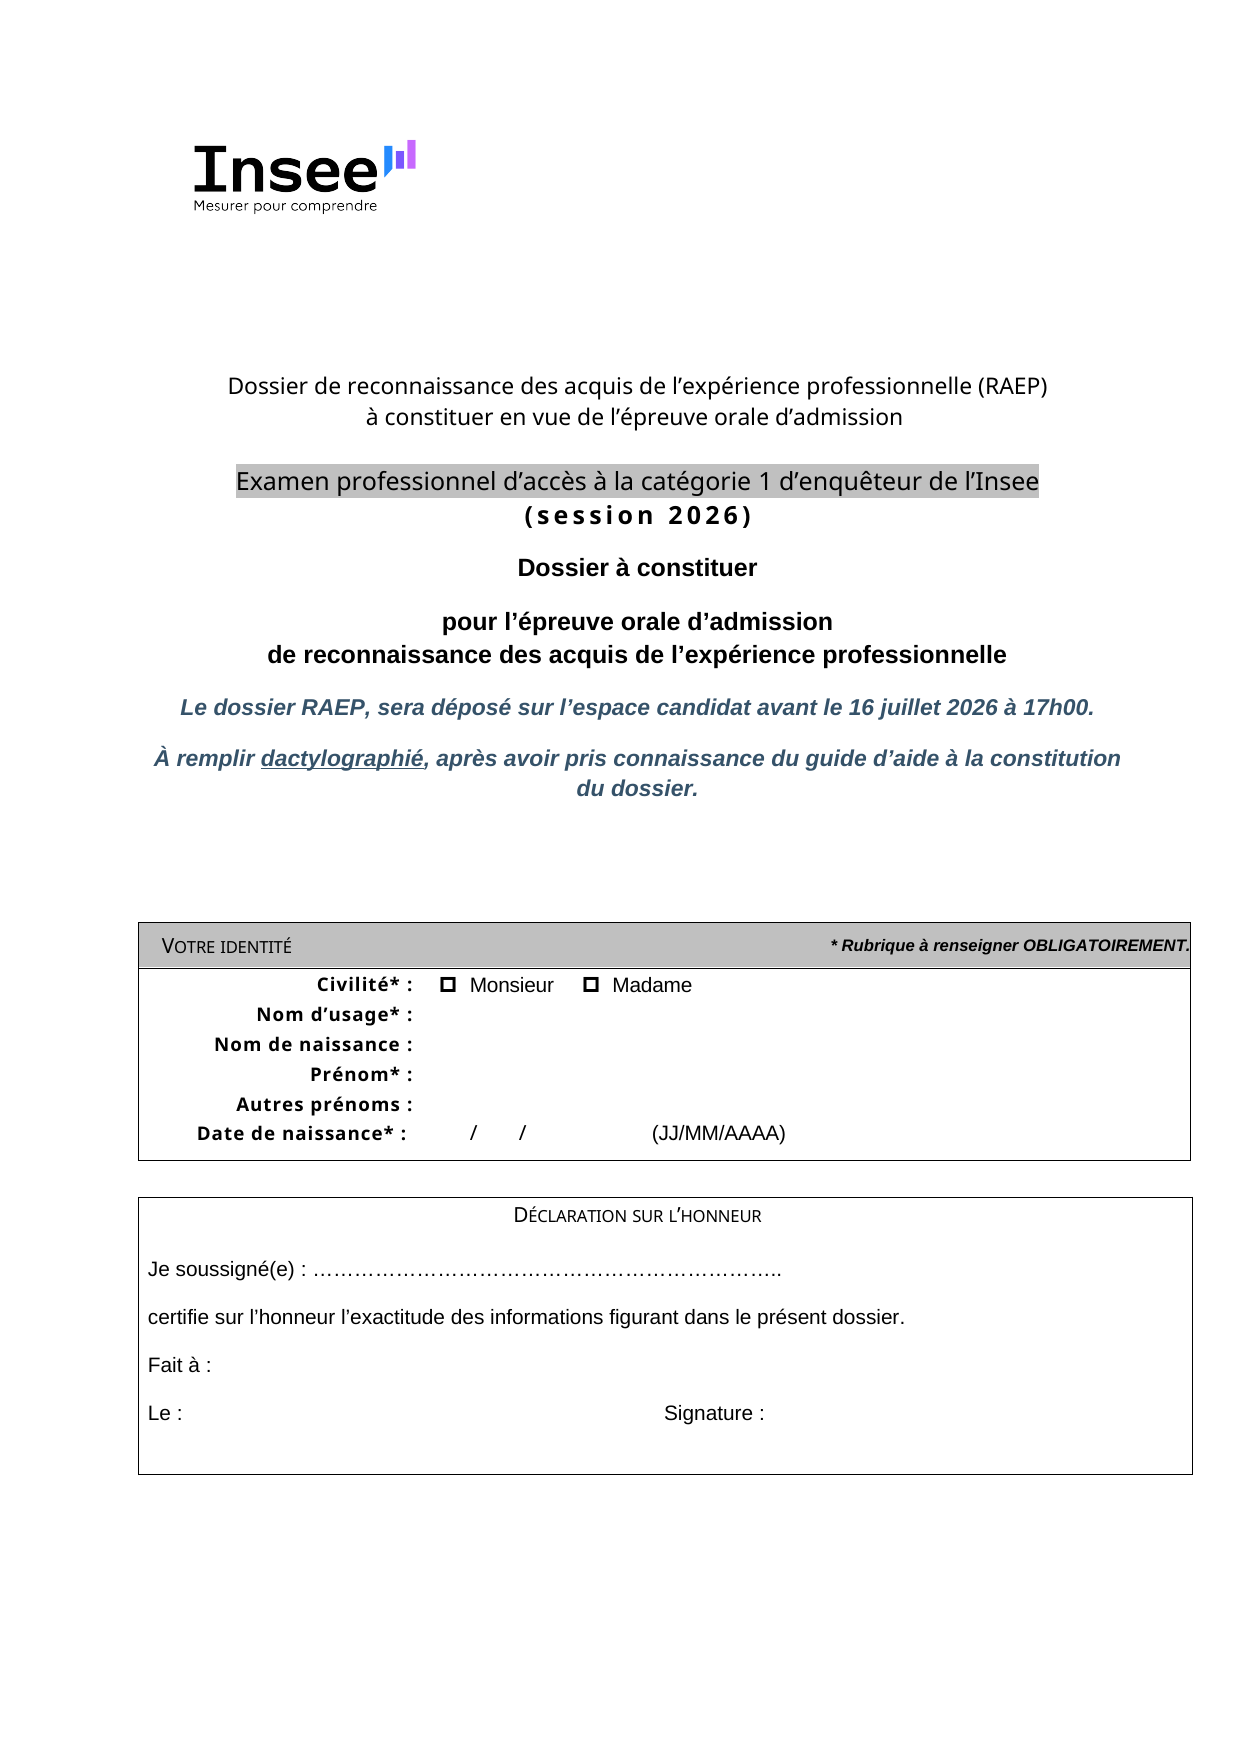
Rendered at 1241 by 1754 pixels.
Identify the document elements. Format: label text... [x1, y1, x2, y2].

text (session 2026) [148, 498, 1127, 532]
table_cell [412, 1027, 1190, 1057]
table_cell [412, 1146, 722, 1160]
table_header * Rubrique à renseigner OBLIGATOIREMENT. [412, 923, 1190, 967]
table_cell [412, 997, 1190, 1027]
table_cell Autres prénoms : [139, 1087, 412, 1116]
text Le : Signature : [148, 1400, 1127, 1424]
text Dossier à constituer [148, 553, 1127, 582]
table_cell Date de naissance* : [139, 1116, 412, 1146]
text à constituer en vue de l’épreuve orale d’admission [148, 401, 1127, 432]
table_cell Nom de naissance : [139, 1027, 412, 1057]
text certifie sur l’honneur l’exactitude des informations figurant dans le présent dossier. [148, 1304, 1127, 1328]
table_cell [412, 1087, 1190, 1116]
table_cell [412, 1057, 1190, 1087]
table_header Votre identité [139, 923, 412, 967]
text pour l’épreuve orale d’admission de reconnaissance des acquis de l’expérience professionnelle [148, 607, 1127, 669]
text Dossier de reconnaissance des acquis de l’expérience professionnelle (RAEP) [148, 370, 1127, 401]
picture [157, 108, 453, 248]
table_cell [722, 1146, 914, 1160]
table_cell  Monsieur  Madame [412, 969, 1190, 997]
table_cell Nom d’usage* : [139, 997, 412, 1027]
text Déclaration sur l’honneur [139, 1198, 1192, 1228]
text Le dossier RAEP, sera déposé sur l’espace candidat avant le 16 juillet 2026 à 17h00. [148, 694, 1127, 721]
table_cell Civilité* : [139, 969, 412, 997]
table_cell Prénom* : [139, 1057, 412, 1087]
table_cell [139, 1146, 412, 1160]
text À remplir dactylographié, après avoir pris connaissance du guide d’aide à la constitution du dossier. [148, 745, 1127, 802]
table_cell [914, 1146, 1190, 1160]
text Examen professionnel d’accès à la catégorie 1 d’enquêteur de l’Insee [148, 464, 1127, 498]
text Fait à : [148, 1352, 1127, 1376]
text Je soussigné(e) : ………………………………………………………….. [148, 1257, 1127, 1281]
table_cell / / (JJ/MM/AAAA) [412, 1116, 1190, 1146]
